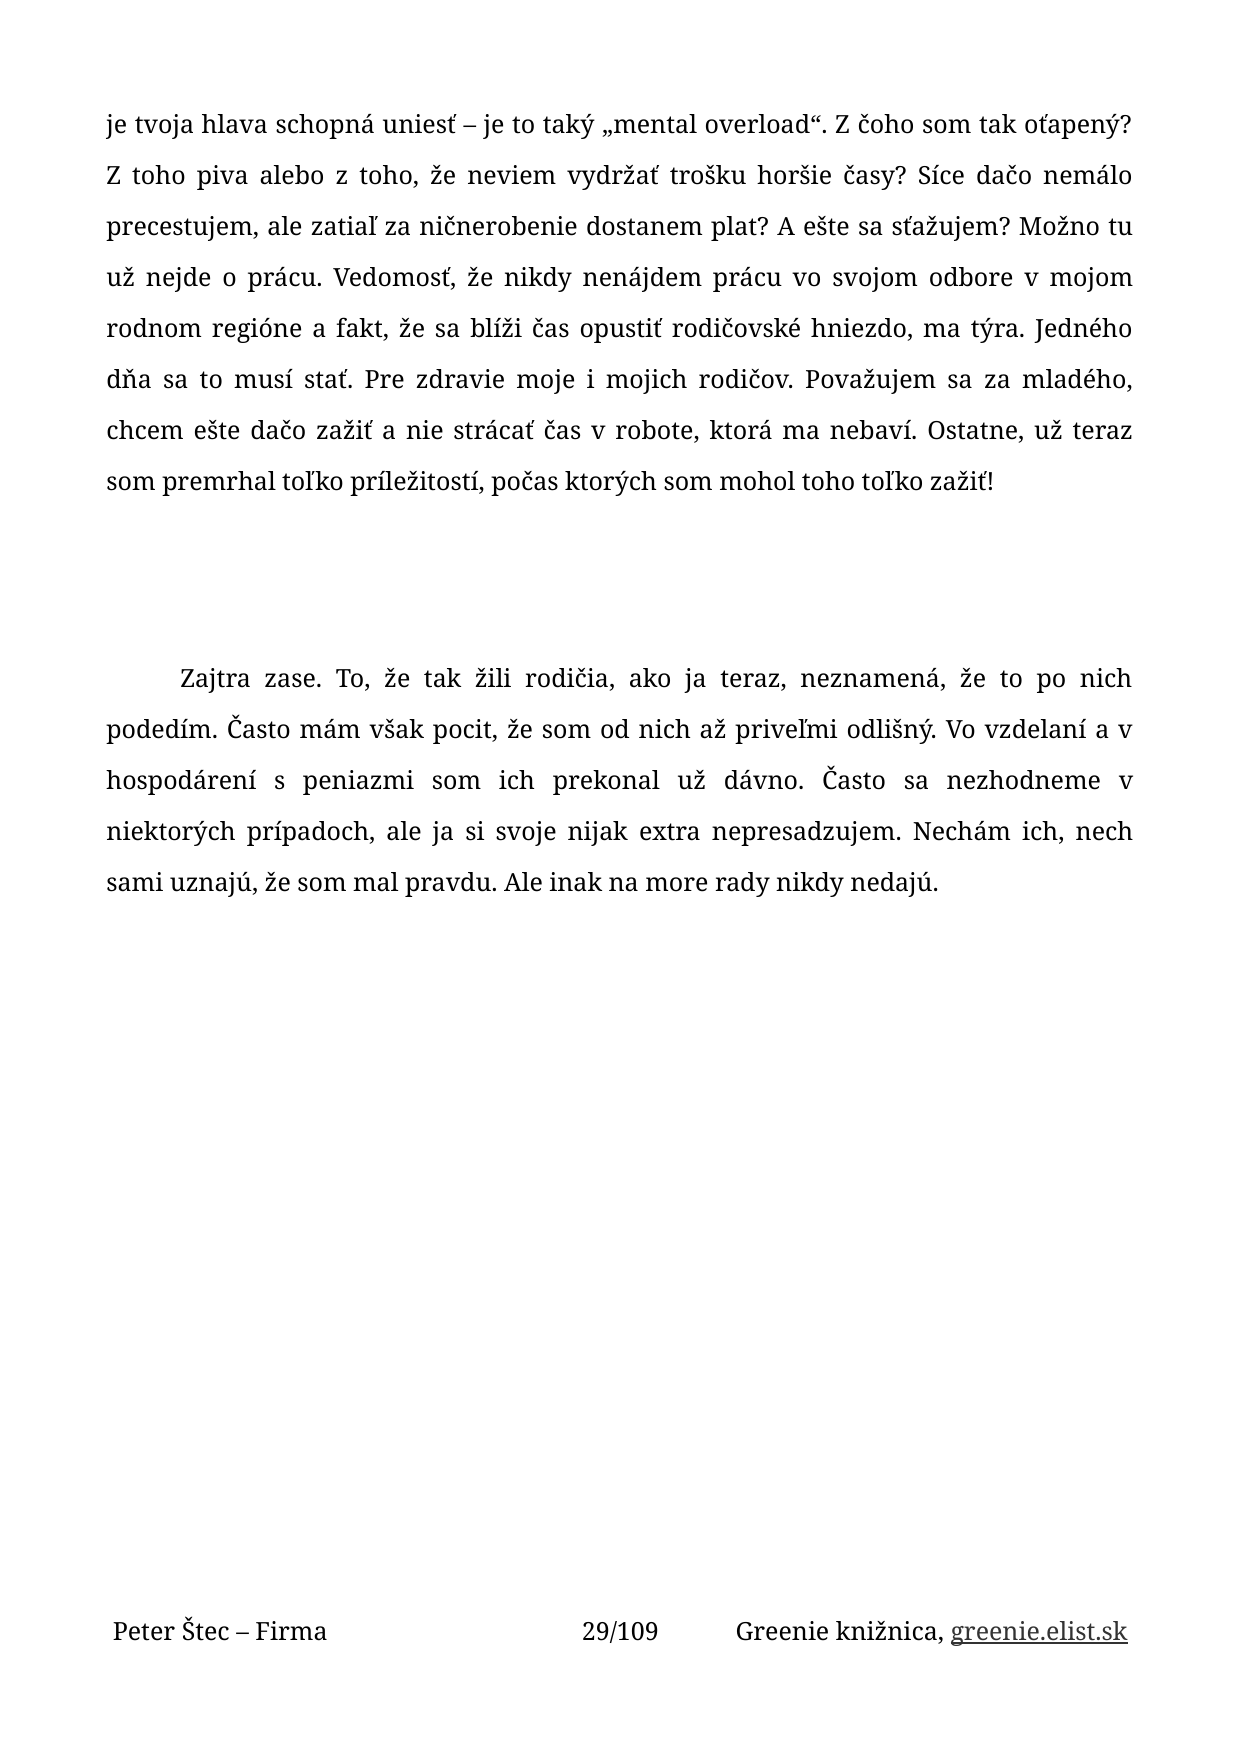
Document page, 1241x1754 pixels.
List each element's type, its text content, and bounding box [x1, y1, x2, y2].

text Zajtra zase. To, že tak žili rodičia, ako ja teraz, neznamená, že to po nich podedím. Často mám však pocit, že som od nich až priveľmi odlišný. Vo vzdelaní a v hospodárení s peniazmi som ich prekonal už dávno. Často sa nezhodneme v niektorých prípadoch, ale ja si svoje nijak extra nepresadzujem. Nechám ich, nech sami uznajú, že som mal pravdu. Ale inak na more rady nikdy nedajú. [106, 660, 1134, 899]
text je tvoja hlava schopná uniesť – je to taký „mental overload“. Z čoho som tak oťapený? Z toho piva alebo z toho, že neviem vydržať trošku horšie časy? Síce dačo nemálo precestujem, ale zatiaľ za ničnerobenie dostanem plat? A ešte sa sťažujem? Možno tu už nejde o prácu. Vedomosť, že nikdy nenájdem prácu vo svojom odbore v mojom rodnom regióne a fakt, že sa blíži čas opustiť rodičovské hniezdo, ma týra. Jedného dňa sa to musí stať. Pre zdravie moje i mojich rodičov. Považujem sa za mladého, chcem ešte dačo zažiť a nie strácať čas v robote, ktorá ma nebaví. Ostatne, už teraz som premrhal toľko príležitostí, počas ktorých som mohol toho toľko zažiť! [106, 106, 1134, 498]
